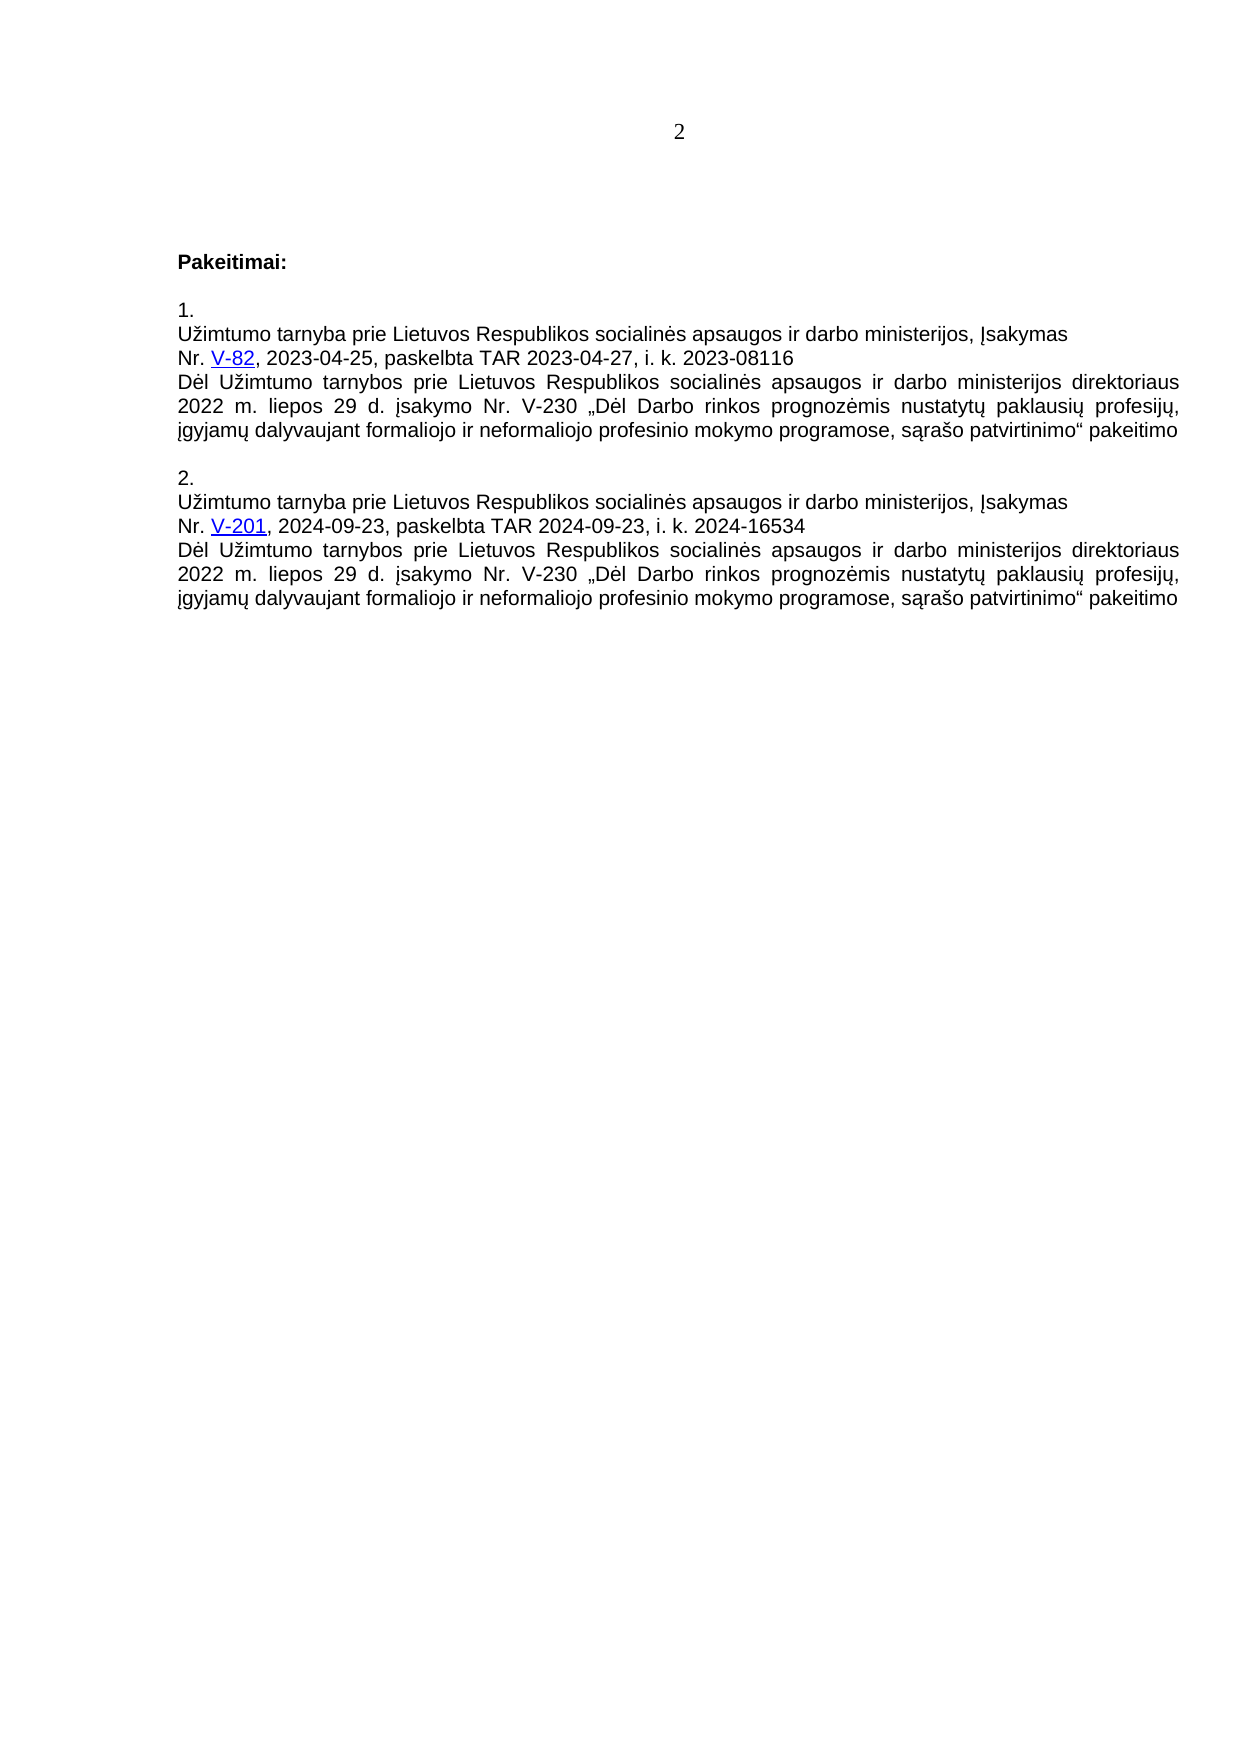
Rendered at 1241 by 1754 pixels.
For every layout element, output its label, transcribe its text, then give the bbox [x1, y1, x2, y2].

text Nr. V-201, 2024-09-23, paskelbta TAR 2024-09-23, i. k. 2024-16534 [177, 513, 1181, 537]
text Nr. V-82, 2023-04-25, paskelbta TAR 2023-04-27, i. k. 2023-08116 [177, 346, 1181, 370]
text Užimtumo tarnyba prie Lietuvos Respublikos socialinės apsaugos ir darbo ministerijos, Įsakymas [177, 322, 1181, 346]
text Užimtumo tarnyba prie Lietuvos Respublikos socialinės apsaugos ir darbo ministerijos, Įsakymas [177, 489, 1181, 513]
text 2. [177, 466, 1181, 489]
text Pakeitimai: [177, 250, 1181, 274]
text 1. [177, 298, 1181, 322]
text Dėl Užimtumo tarnybos prie Lietuvos Respublikos socialinės apsaugos ir darbo ministerijos direktoriaus 2022 m. liepos 29 d. įsakymo Nr. V-230 „Dėl Darbo rinkos prognozėmis nustatytų paklausių profesijų, įgyjamų dalyvaujant formaliojo ir neformaliojo profesinio mokymo programose, sąrašo patvirtinimo“ pakeitimo [177, 537, 1181, 609]
text Dėl Užimtumo tarnybos prie Lietuvos Respublikos socialinės apsaugos ir darbo ministerijos direktoriaus 2022 m. liepos 29 d. įsakymo Nr. V-230 „Dėl Darbo rinkos prognozėmis nustatytų paklausių profesijų, įgyjamų dalyvaujant formaliojo ir neformaliojo profesinio mokymo programose, sąrašo patvirtinimo“ pakeitimo [177, 370, 1181, 442]
